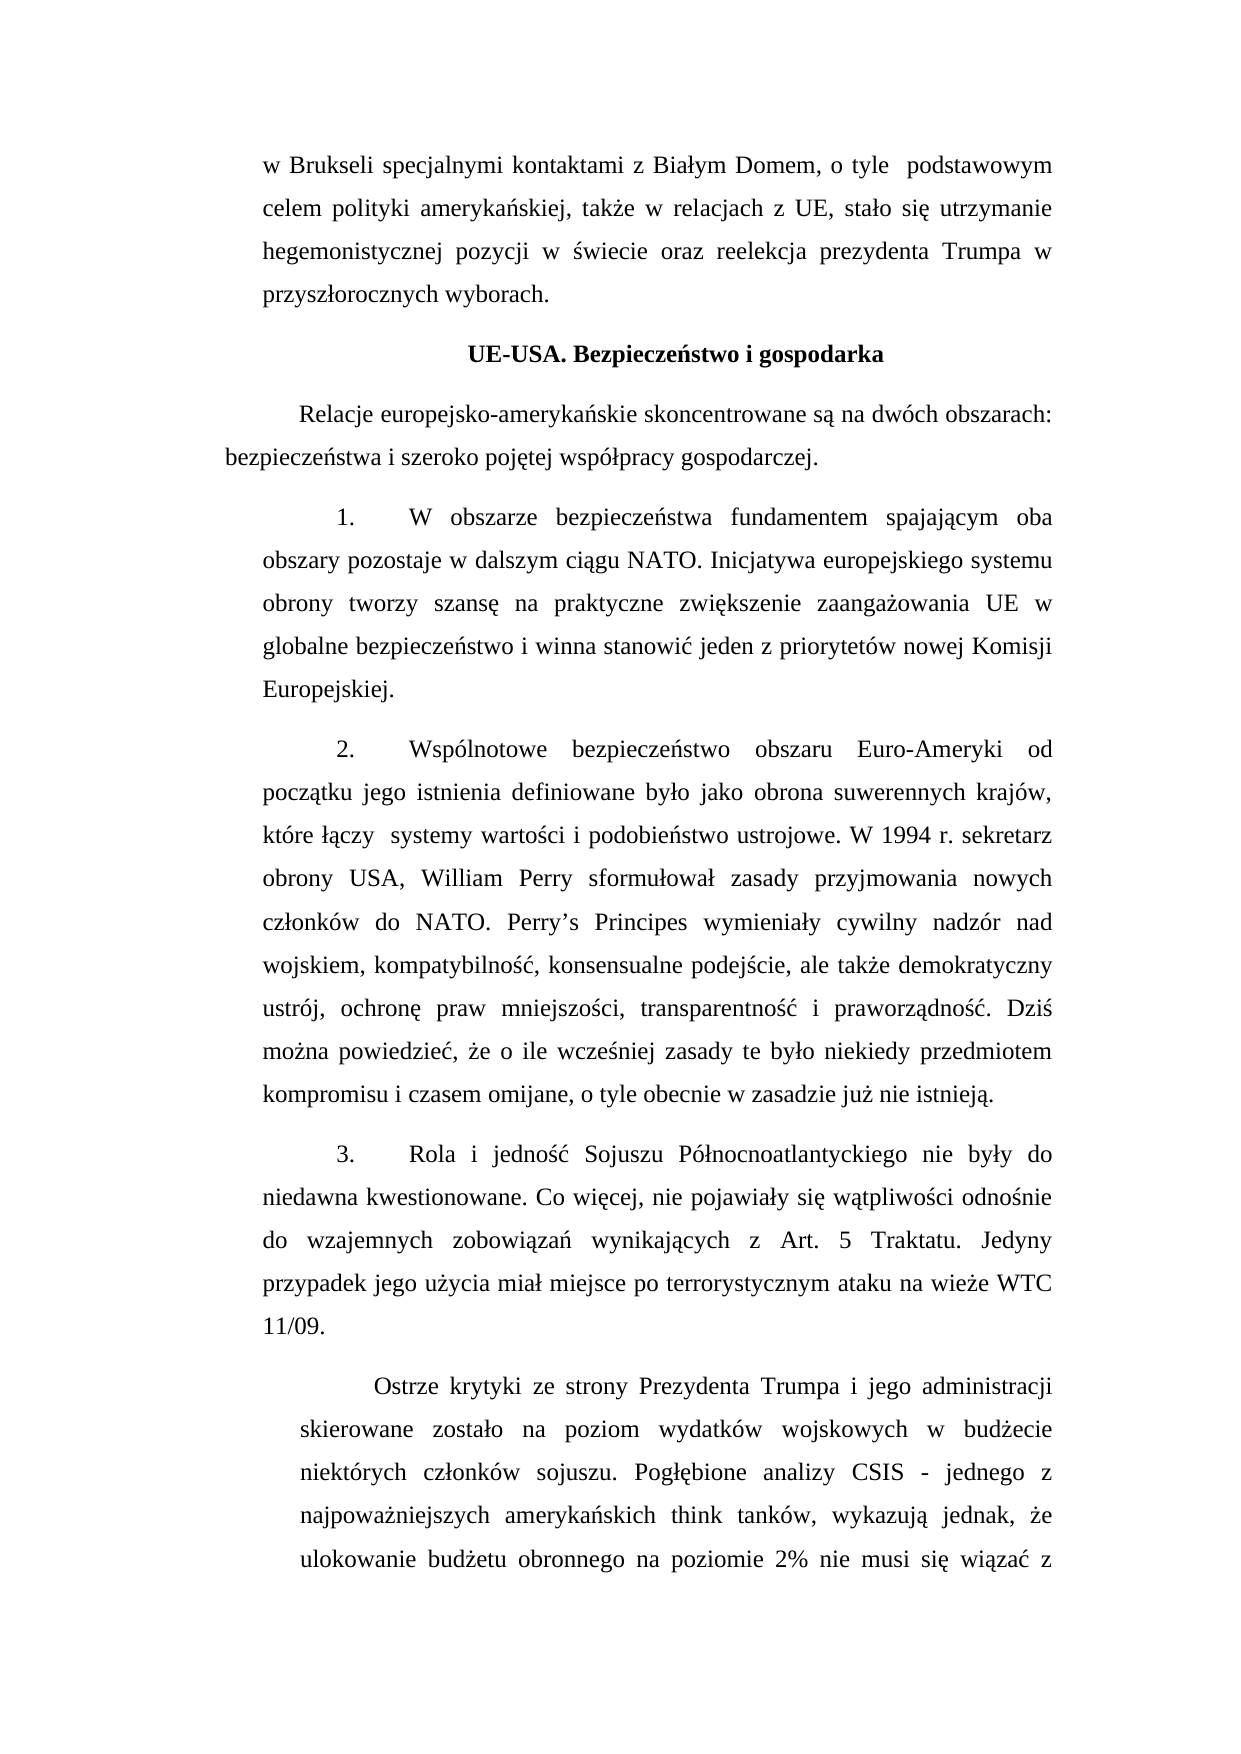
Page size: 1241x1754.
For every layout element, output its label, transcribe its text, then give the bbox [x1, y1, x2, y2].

text UE-USA. Bezpieczeństwo i gospodarka [225, 339, 1053, 368]
text Relacje europejsko-amerykańskie skoncentrowane są na dwóch obszarach: bezpieczeństwa i szeroko pojętej współpracy gospodarczej. [225, 399, 1053, 471]
list w Brukseli specjalnymi kontaktami z Białym Domem, o tyle podstawowym celem polityki amerykańskiej, także w relacjach z UE, stało się utrzymanie hegemonistycznej pozycji w świecie oraz reelekcja prezydenta Trumpa w przyszłorocznych wyborach. [262, 150, 1053, 308]
list Rola i jedność Sojuszu Północnoatlantyckiego nie były do niedawna kwestionowane. Co więcej, nie pojawiały się wątpliwości odnośnie do wzajemnych zobowiązań wynikających z Art. 5 Traktatu. Jedyny przypadek jego użycia miał miejsce po terrorystycznym ataku na wieże WTC 11/09. [262, 1139, 1053, 1340]
list W obszarze bezpieczeństwa fundamentem spajającym oba obszary pozostaje w dalszym ciągu NATO. Inicjatywa europejskiego systemu obrony tworzy szansę na praktyczne zwiększenie zaangażowania UE w globalne bezpieczeństwo i winna stanowić jeden z priorytetów nowej Komisji Europejskiej. [262, 502, 1053, 703]
list Ostrze krytyki ze strony Prezydenta Trumpa i jego administracji skierowane zostało na poziom wydatków wojskowych w budżecie niektórych członków sojuszu. Pogłębione analizy CSIS - jednego z najpoważniejszych amerykańskich think tanków, wykazują jednak, że ulokowanie budżetu obronnego na poziomie 2% nie musi się wiązać z [300, 1371, 1053, 1572]
list Wspólnotowe bezpieczeństwo obszaru Euro-Ameryki od początku jego istnienia definiowane było jako obrona suwerennych krajów, które łączy systemy wartości i podobieństwo ustrojowe. W 1994 r. sekretarz obrony USA, William Perry sformułował zasady przyjmowania nowych członków do NATO. Perry’s Principes wymieniały cywilny nadzór nad wojskiem, kompatybilność, konsensualne podejście, ale także demokratyczny ustrój, ochronę praw mniejszości, transparentność i praworządność. Dziś można powiedzieć, że o ile wcześniej zasady te było niekiedy przedmiotem kompromisu i czasem omijane, o tyle obecnie w zasadzie już nie istnieją. [262, 734, 1053, 1108]
